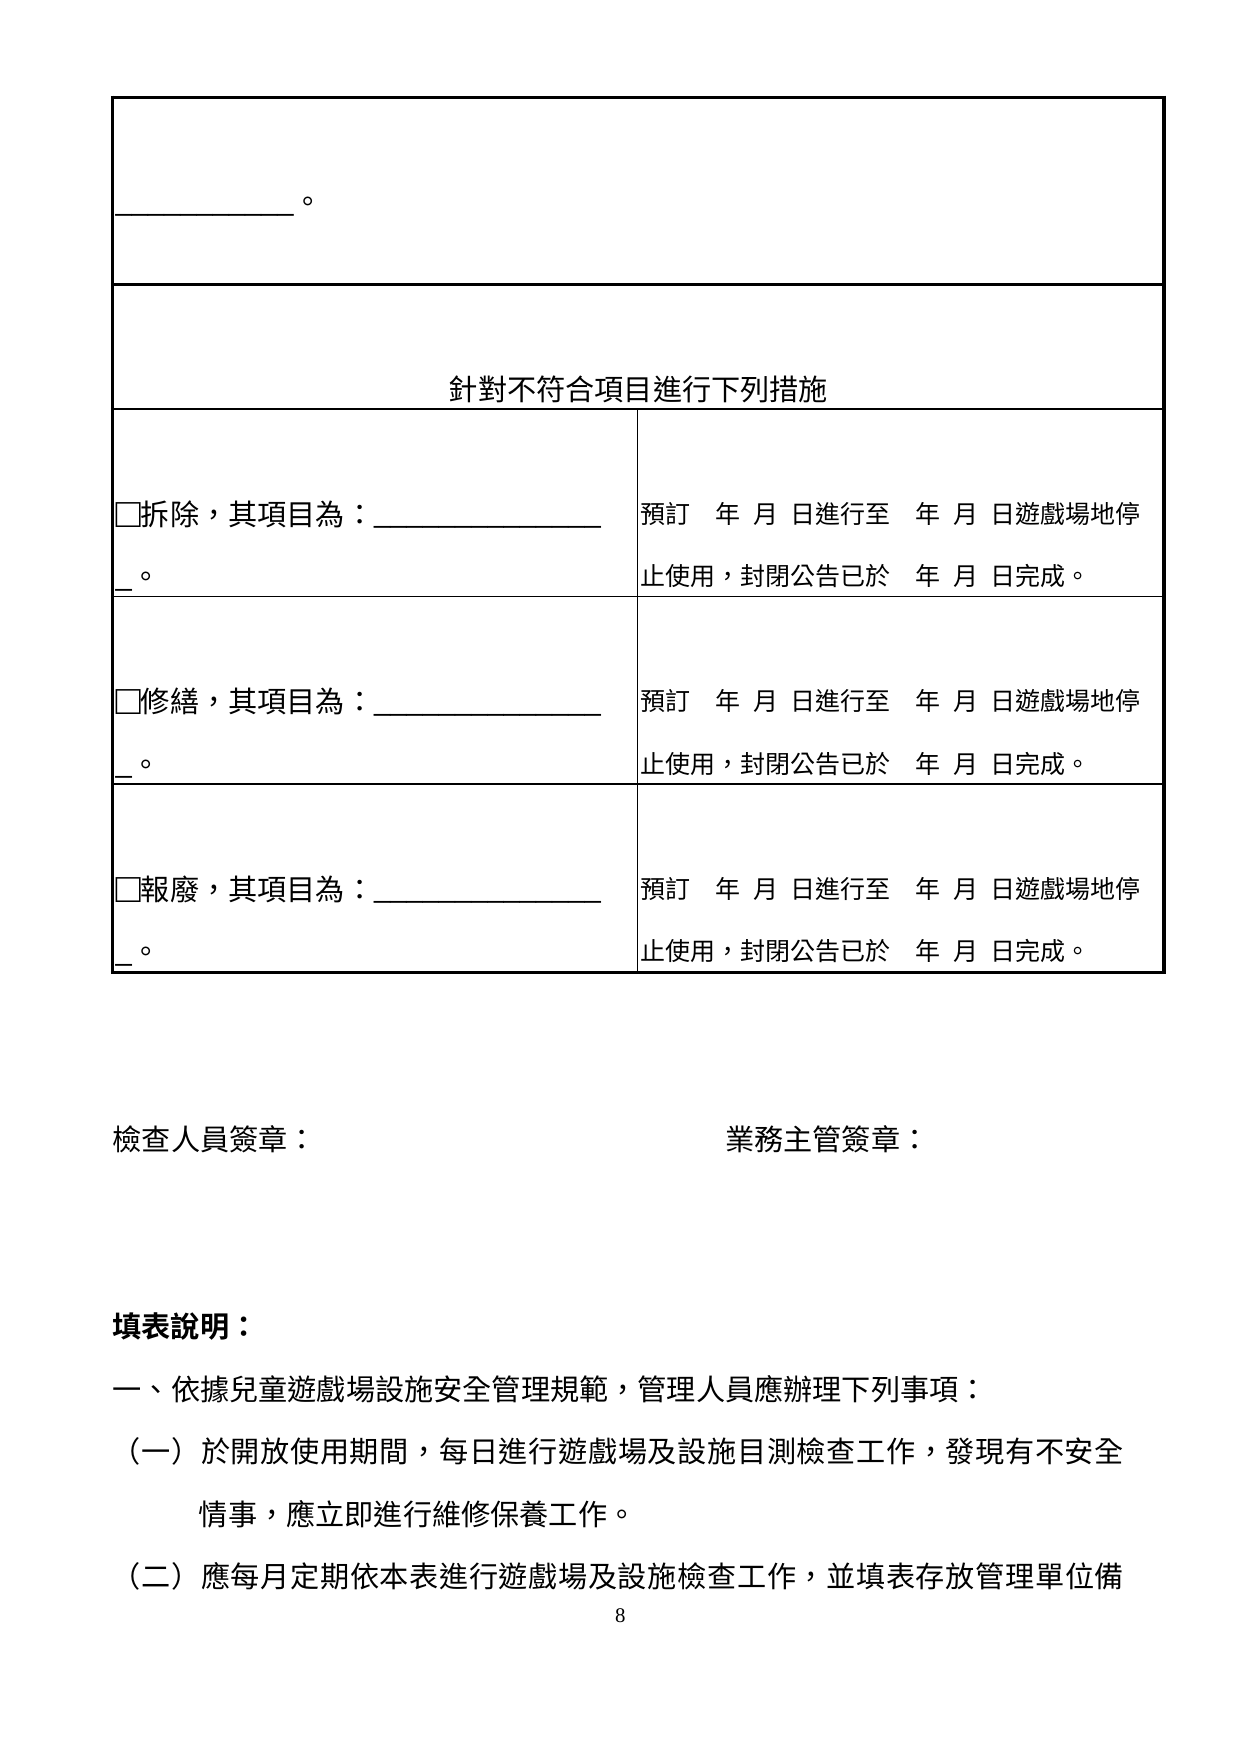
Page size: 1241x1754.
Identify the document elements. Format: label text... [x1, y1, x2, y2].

text 檢查人員簽章： 業務主管簽章： [112, 1096, 1128, 1158]
text （二）應每月定期依本表進行遊戲場及設施檢查工作，並填表存放管理單位備 [111, 1533, 1124, 1596]
table_cell 預訂 年 月 日進行至 年 月 日遊戲場地停止使用，封閉公告已於 年 月 日完成。 [638, 410, 1162, 596]
text 填表說明： [112, 1283, 1128, 1346]
table_cell □報廢，其項目為：_______________。 [114, 785, 637, 971]
table_cell 預訂 年 月 日進行至 年 月 日遊戲場地停止使用，封閉公告已於 年 月 日完成。 [638, 785, 1162, 971]
table_cell □修繕，其項目為：_______________。 [114, 597, 637, 783]
table_cell □拆除，其項目為：_______________。 [114, 410, 637, 596]
table_cell ___________。 [114, 99, 1162, 283]
text （一）於開放使用期間，每日進行遊戲場及設施目測檢查工作，發現有不安全情事，應立即進行維修保養工作。 [111, 1408, 1124, 1533]
table_cell 針對不符合項目進行下列措施 [114, 286, 1162, 408]
text 一、依據兒童遊戲場設施安全管理規範，管理人員應辦理下列事項： [112, 1346, 1124, 1408]
table_cell 預訂 年 月 日進行至 年 月 日遊戲場地停止使用，封閉公告已於 年 月 日完成。 [638, 597, 1162, 783]
